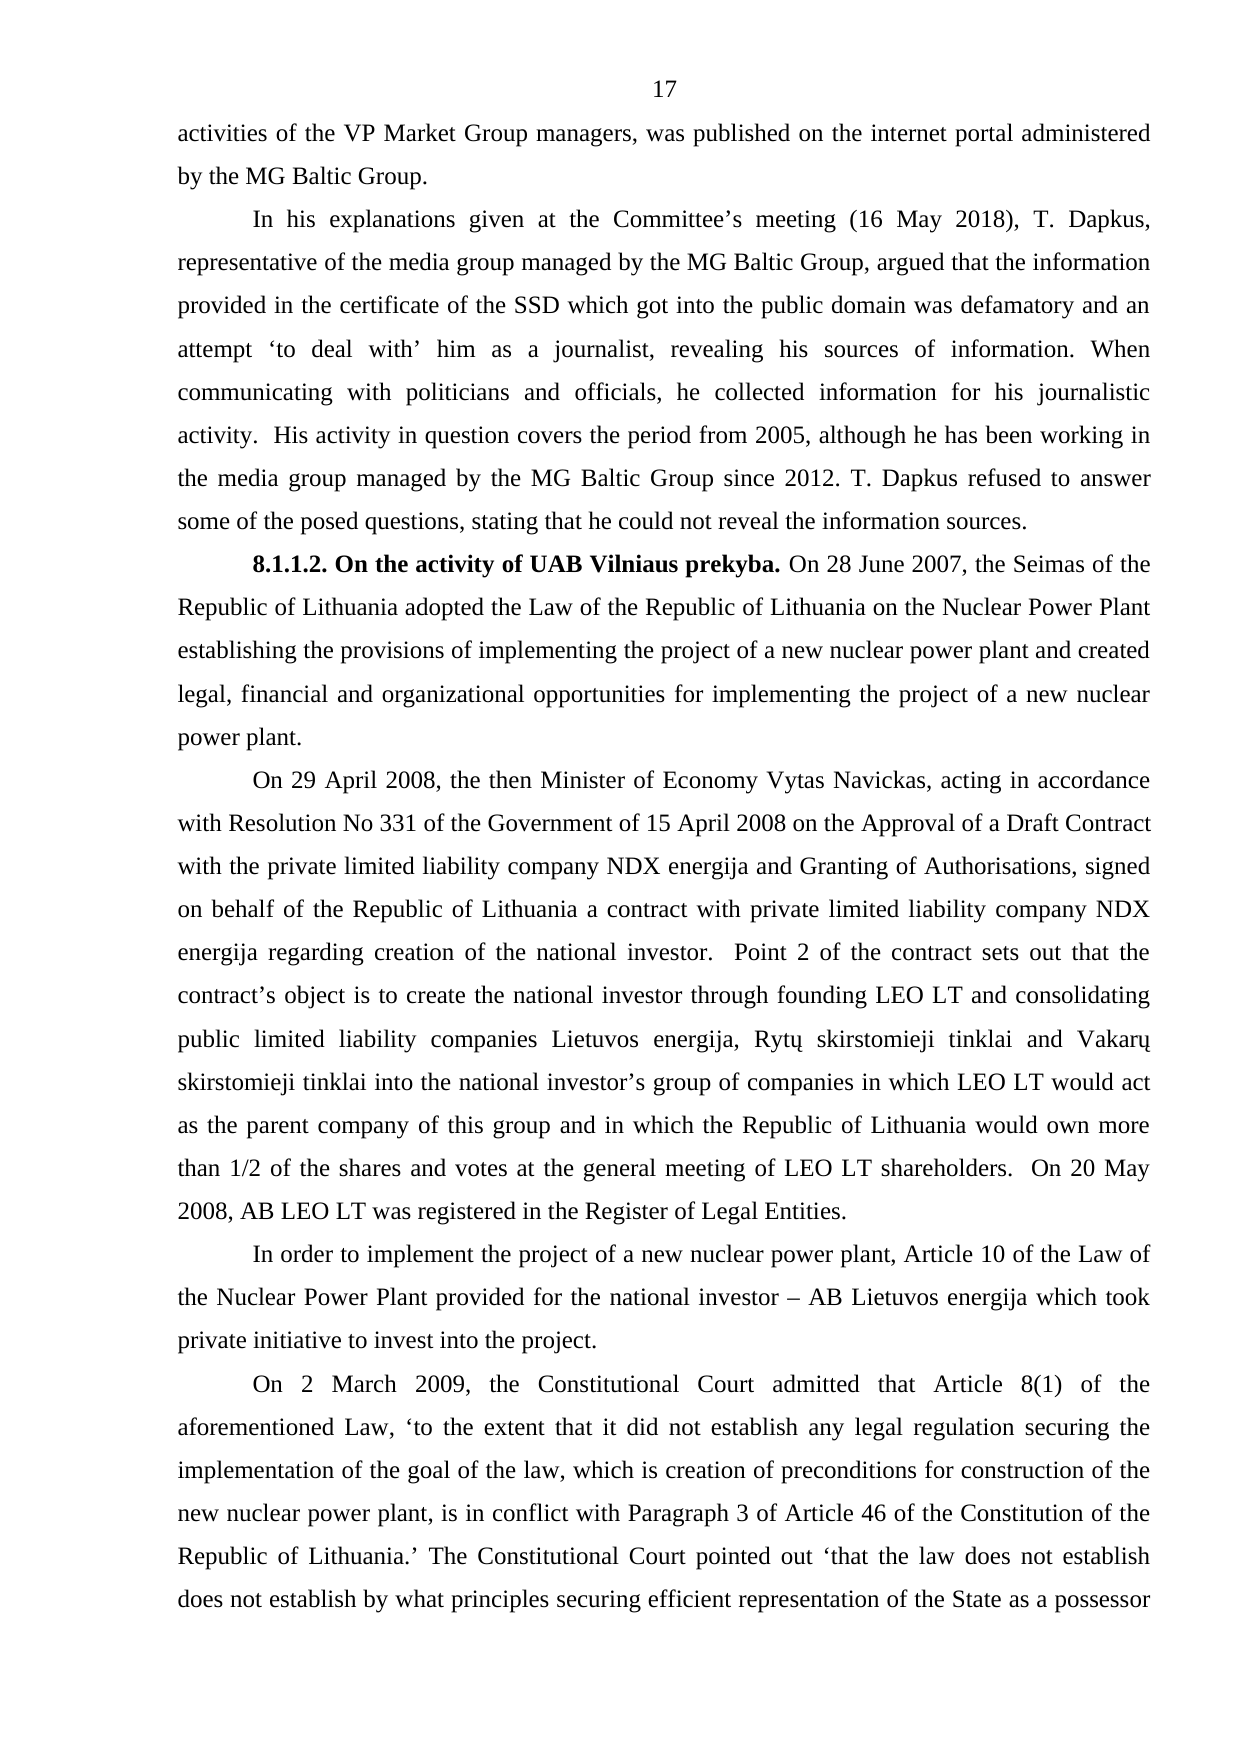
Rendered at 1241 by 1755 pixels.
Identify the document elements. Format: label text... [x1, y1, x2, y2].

text In order to implement the project of a new nuclear power plant, Article 10 of the Law of the Nuclear Power Plant provided for the national investor – AB Lietuvos energija which took private initiative to invest into the project. [177, 1239, 1152, 1354]
text activities of the VP Market Group managers, was published on the internet portal administered by the MG Baltic Group. [177, 118, 1152, 190]
text On 29 April 2008, the then Minister of Economy Vytas Navickas, acting in accordance with Resolution No 331 of the Government of 15 April 2008 on the Approval of a Draft Contract with the private limited liability company NDX energija and Granting of Authorisations, signed on behalf of the Republic of Lithuania a contract with private limited liability company NDX energija regarding creation of the national investor. Point 2 of the contract sets out that the contract’s object is to create the national investor through founding LEO LT and consolidating public limited liability companies Lietuvos energija, Rytų skirstomieji tinklai and Vakarų skirstomieji tinklai into the national investor’s group of companies in which LEO LT would act as the parent company of this group and in which the Republic of Lithuania would own more than 1/2 of the shares and votes at the general meeting of LEO LT shareholders. On 20 May 2008, AB LEO LT was registered in the Register of Legal Entities. [177, 765, 1152, 1225]
text In his explanations given at the Committee’s meeting (16 May 2018), T. Dapkus, representative of the media group managed by the MG Baltic Group, argued that the information provided in the certificate of the SSD which got into the public domain was defamatory and an attempt ‘to deal with’ him as a journalist, revealing his sources of information. When communicating with politicians and officials, he collected information for his journalistic activity. His activity in question covers the period from 2005, although he has been working in the media group managed by the MG Baltic Group since 2012. T. Dapkus refused to answer some of the posed questions, stating that he could not reveal the information sources. [177, 204, 1152, 535]
text On 2 March 2009, the Constitutional Court admitted that Article 8(1) of the aforementioned Law, ‘to the extent that it did not establish any legal regulation securing the implementation of the goal of the law, which is creation of preconditions for construction of the new nuclear power plant, is in conflict with Paragraph 3 of Article 46 of the Constitution of the Republic of Lithuania.’ The Constitutional Court pointed out ‘that the law does not establish does not establish by what principles securing efficient representation of the State as a possessor [177, 1369, 1152, 1613]
text 8.1.1.2. On the activity of UAB Vilniaus prekyba. On 28 June 2007, the Seimas of the Republic of Lithuania adopted the Law of the Republic of Lithuania on the Nuclear Power Plant establishing the provisions of implementing the project of a new nuclear power plant and created legal, financial and organizational opportunities for implementing the project of a new nuclear power plant. [177, 549, 1152, 751]
